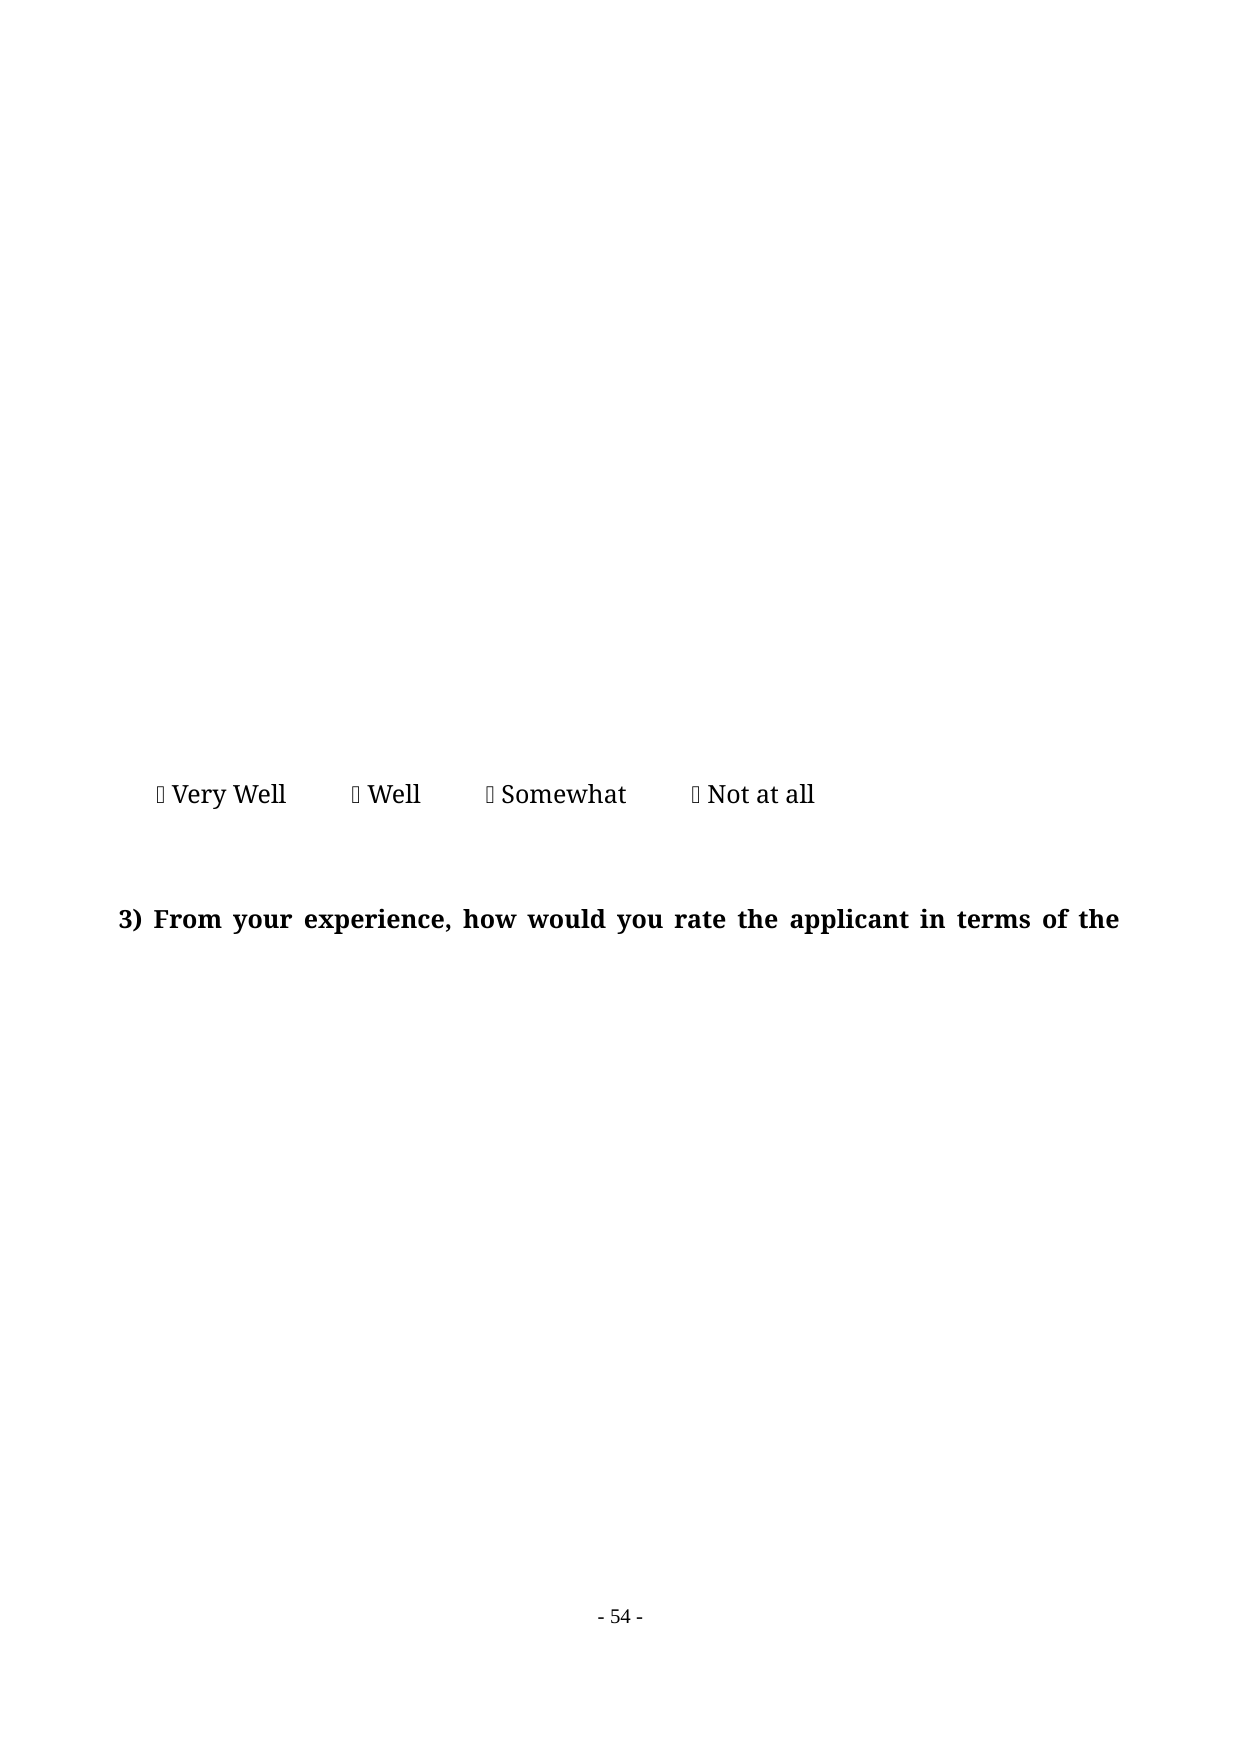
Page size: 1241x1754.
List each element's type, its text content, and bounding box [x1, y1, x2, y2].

text 3) From your experience, how would you rate the applicant in terms of the [118, 877, 1122, 940]
text  Very Well  Well  Somewhat  Not at all [119, 752, 1122, 815]
